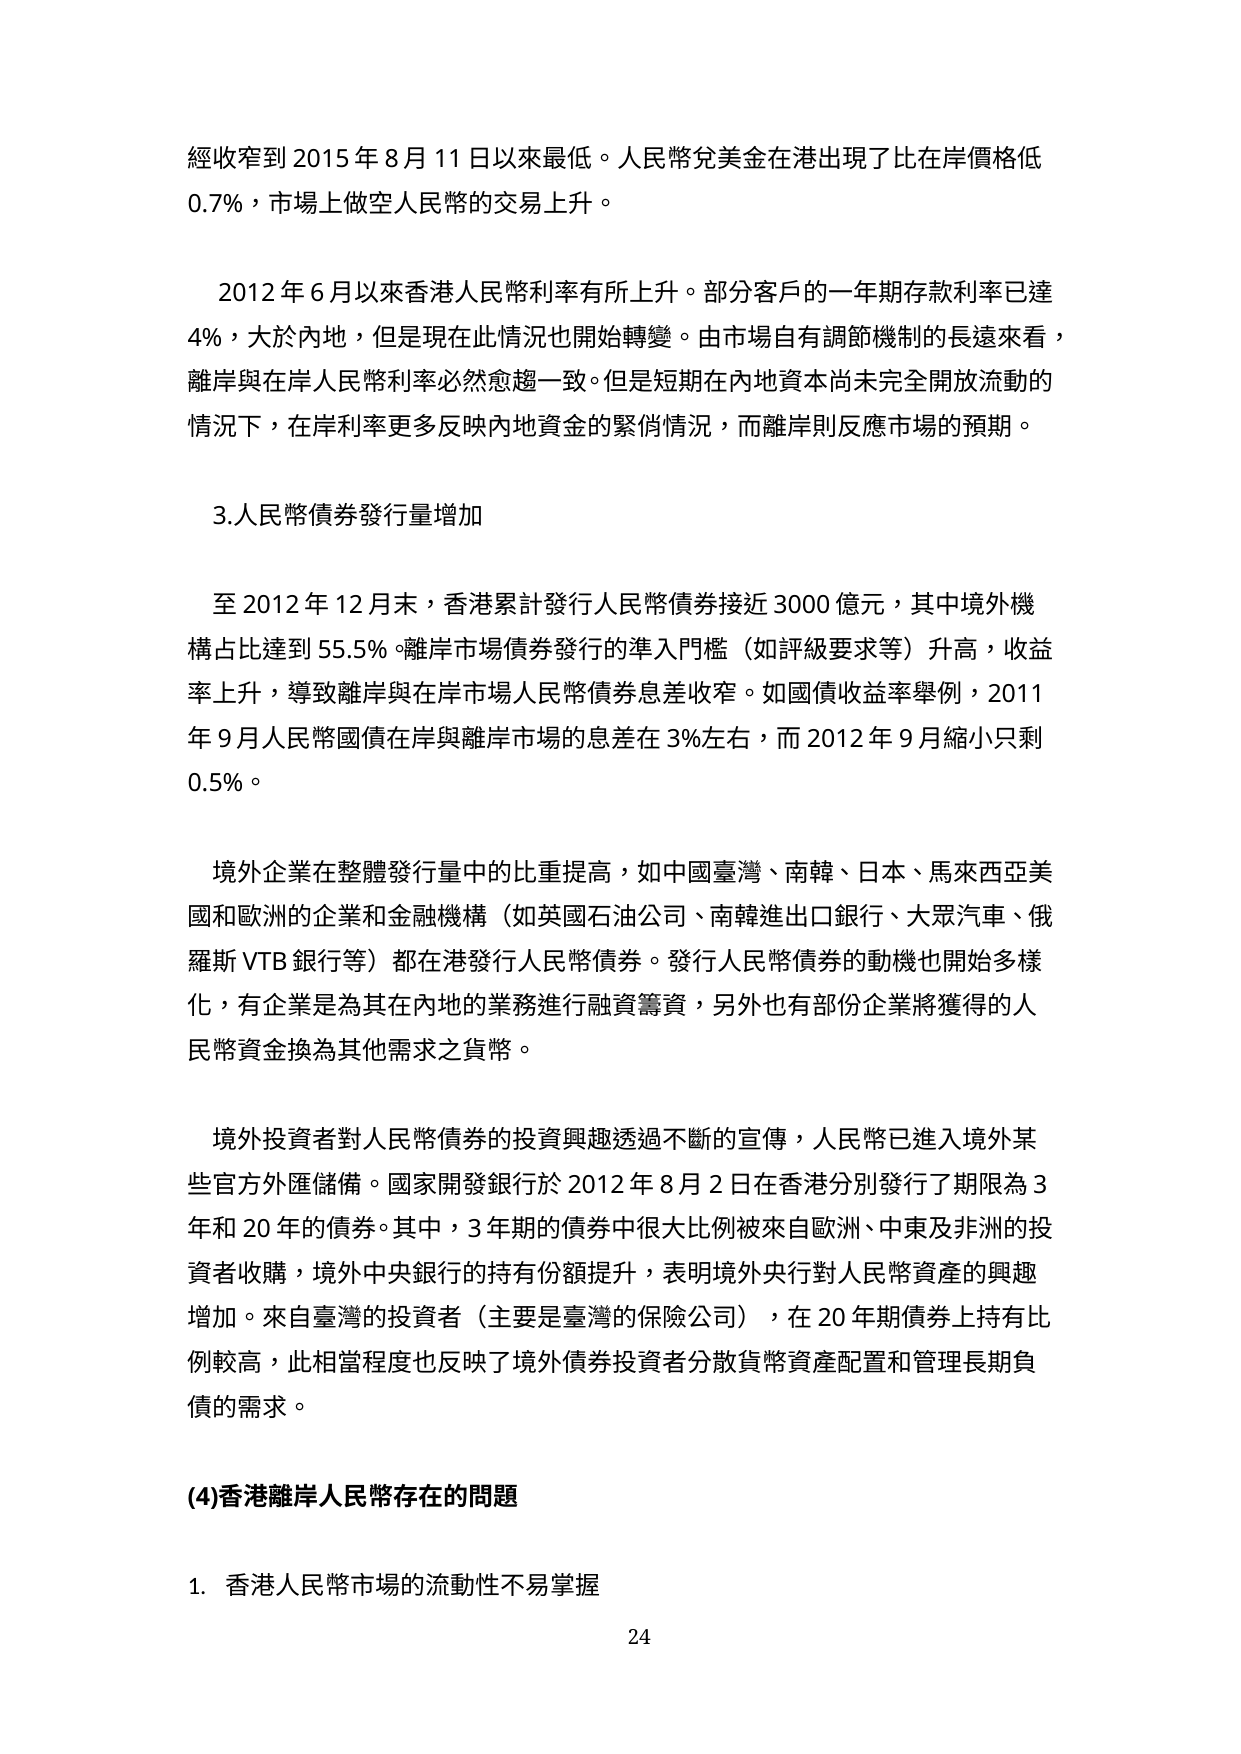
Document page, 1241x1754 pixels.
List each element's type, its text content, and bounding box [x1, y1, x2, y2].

text 境外企業在整體發行量中的比重提高，如中國臺灣、南韓、日本、馬來西亞美國和歐洲的企業和金融機構（如英國石油公司、南韓進出口銀行、大眾汽車、俄羅斯VTB銀行等）都在港發行人民幣債券。發行人民幣債券的動機也開始多樣化，有企業是為其在內地的業務進行融資籌資，另外也有部份企業將獲得的人民幣資金換為其他需求之貨幣。 [187, 848, 1053, 1071]
list 香港人民幣市場的流動性不易掌握 [187, 1561, 1053, 1606]
text 3.人民幣債券發行量增加 [187, 491, 1053, 536]
text 境外投資者對人民幣債券的投資興趣透過不斷的宣傳，人民幣已進入境外某些官方外匯儲備。國家開發銀行於2012年8月2日在香港分別發行了期限為3年和20年的債券。其中，3年期的債券中很大比例被來自歐洲、中東及非洲的投資者收購，境外中央銀行的持有份額提升，表明境外央行對人民幣資產的興趣增加。來自臺灣的投資者（主要是臺灣的保險公司），在20年期債券上持有比例較高，此相當程度也反映了境外債券投資者分散貨幣資產配置和管理長期負債的需求。 [187, 1115, 1053, 1427]
text 經收窄到2015年8月11日以來最低。人民幣兌美金在港出現了比在岸價格低0.7%，市場上做空人民幣的交易上升。 [187, 134, 1053, 224]
text 至2012年12月末，香港累計發行人民幣債券接近3000億元，其中境外機構占比達到55.5%。離岸市場債券發行的準入門檻（如評級要求等）升高，收益率上升，導致離岸與在岸市場人民幣債券息差收窄。如國債收益率舉例，2011年9月人民幣國債在岸與離岸市場的息差在3%左右，而2012年9月縮小只剩0.5%。 [187, 580, 1053, 803]
text (4)香港離岸人民幣存在的問題 [187, 1472, 1053, 1517]
text 2012年6月以來香港人民幣利率有所上升。部分客戶的一年期存款利率已達4%，大於內地，但是現在此情況也開始轉變。由市場自有調節機制的長遠來看，離岸與在岸人民幣利率必然愈趨一致。但是短期在內地資本尚未完全開放流動的情況下，在岸利率更多反映內地資金的緊俏情況，而離岸則反應市場的預期。 [187, 268, 1053, 447]
